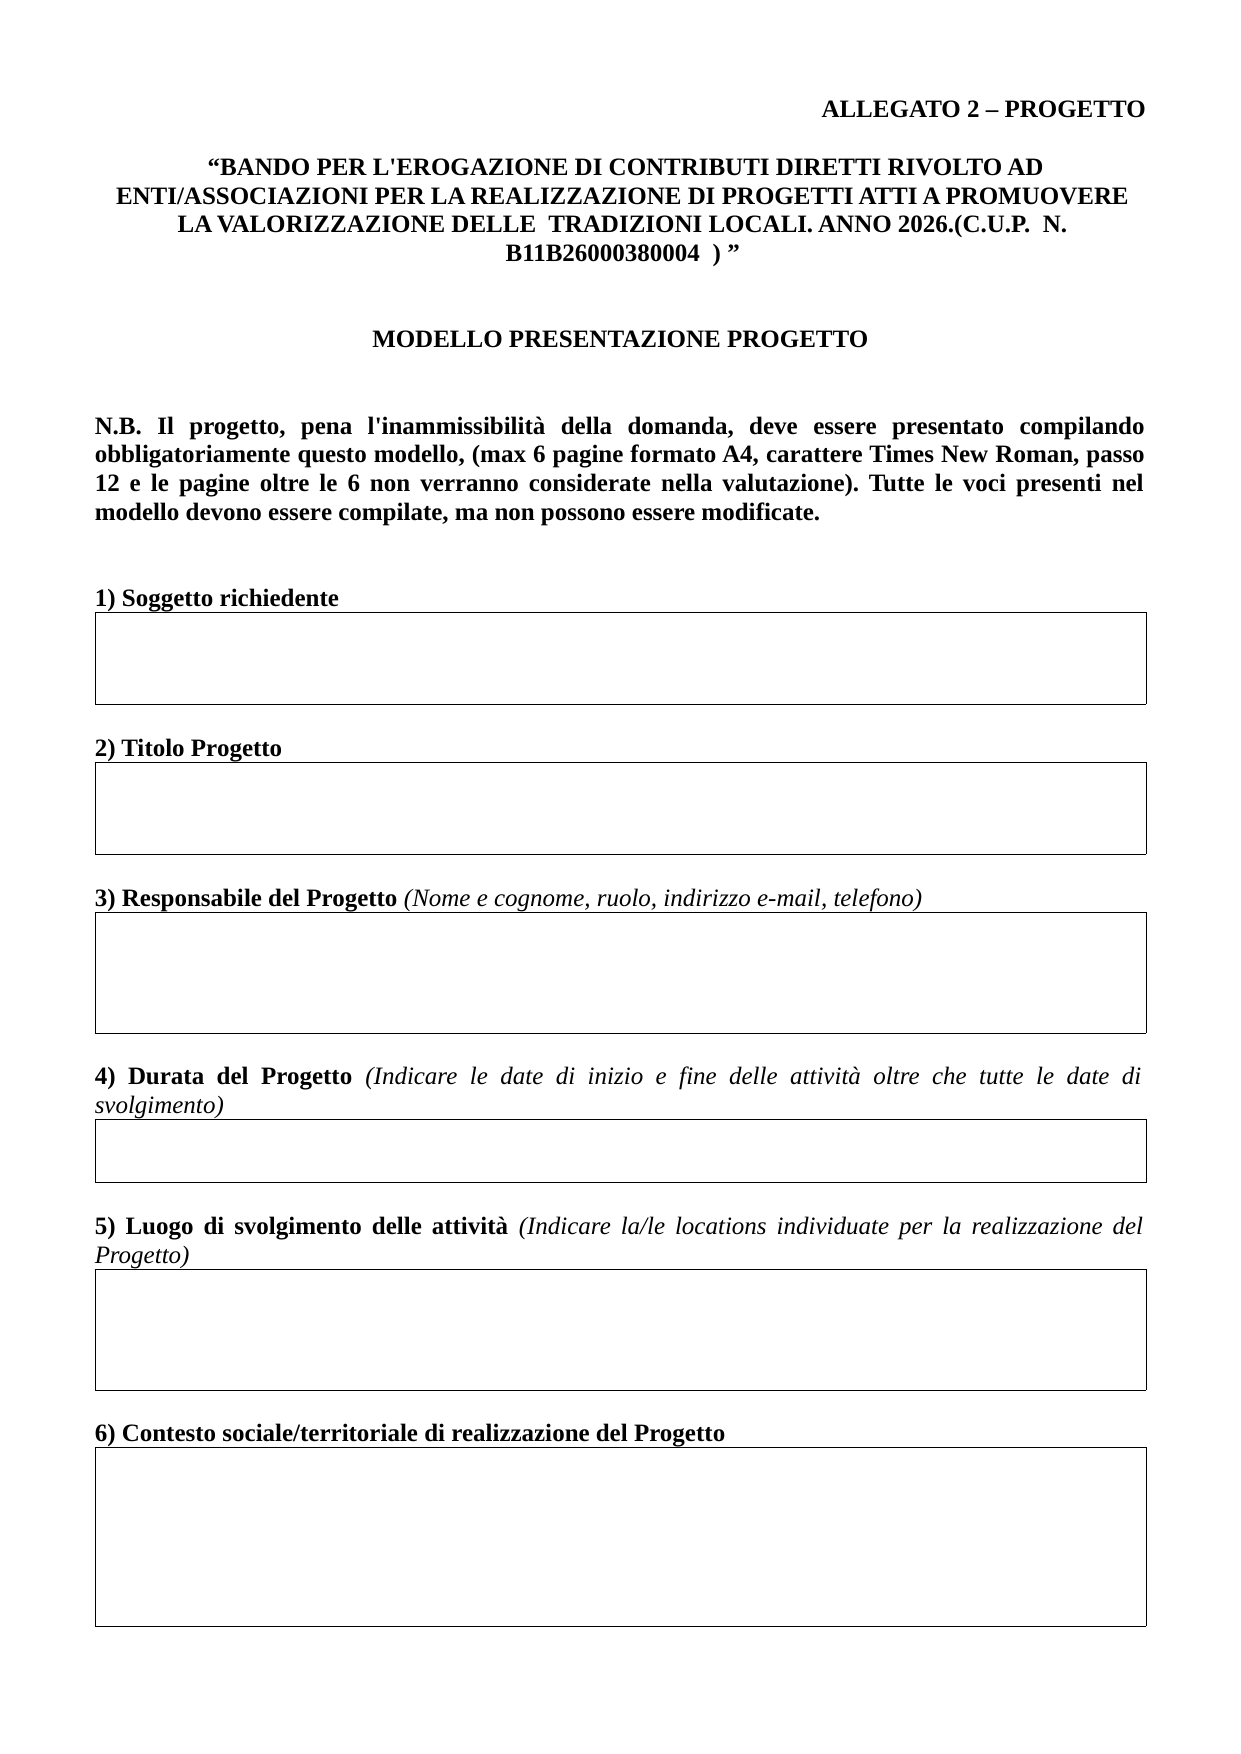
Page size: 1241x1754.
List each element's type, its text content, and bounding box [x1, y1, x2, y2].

text 3) Responsabile del Progetto (Nome e cognome, ruolo, indirizzo e-mail, telefono) [94, 883, 1146, 912]
text 6) Contesto sociale/territoriale di realizzazione del Progetto [94, 1418, 1146, 1447]
text MODELLO PRESENTAZIONE PROGETTO [94, 324, 1146, 353]
text ALLEGATO 2 – PROGETTO [94, 94, 1146, 123]
text 2) Titolo Progetto [94, 733, 1146, 762]
text “BANDO PER L'EROGAZIONE DI CONTRIBUTI DIRETTI RIVOLTO AD ENTI/ASSOCIAZIONI PER LA REALIZZAZIONE DI PROGETTI ATTI A PROMUOVERE LA VALORIZZAZIONE DELLE TRADIZIONI LOCALI. ANNO 2026.(C.U.P. N. B11B26000380004 ) ” [99, 152, 1146, 267]
text N.B. Il progetto, pena l'inammissibilità della domanda, deve essere presentato compilando obbligatoriamente questo modello, (max 6 pagine formato A4, carattere Times New Roman, passo 12 e le pagine oltre le 6 non verranno considerate nella valutazione). Tutte le voci presenti nel modello devono essere compilate, ma non possono essere modificate. [94, 411, 1146, 526]
text 4) Durata del Progetto (Indicare le date di inizio e fine delle attività oltre che tutte le date di svolgimento) [94, 1061, 1146, 1119]
text 1) Soggetto richiedente [94, 583, 1146, 612]
text 5) Luogo di svolgimento delle attività (Indicare la/le locations individuate per la realizzazione del Progetto) [94, 1211, 1146, 1269]
